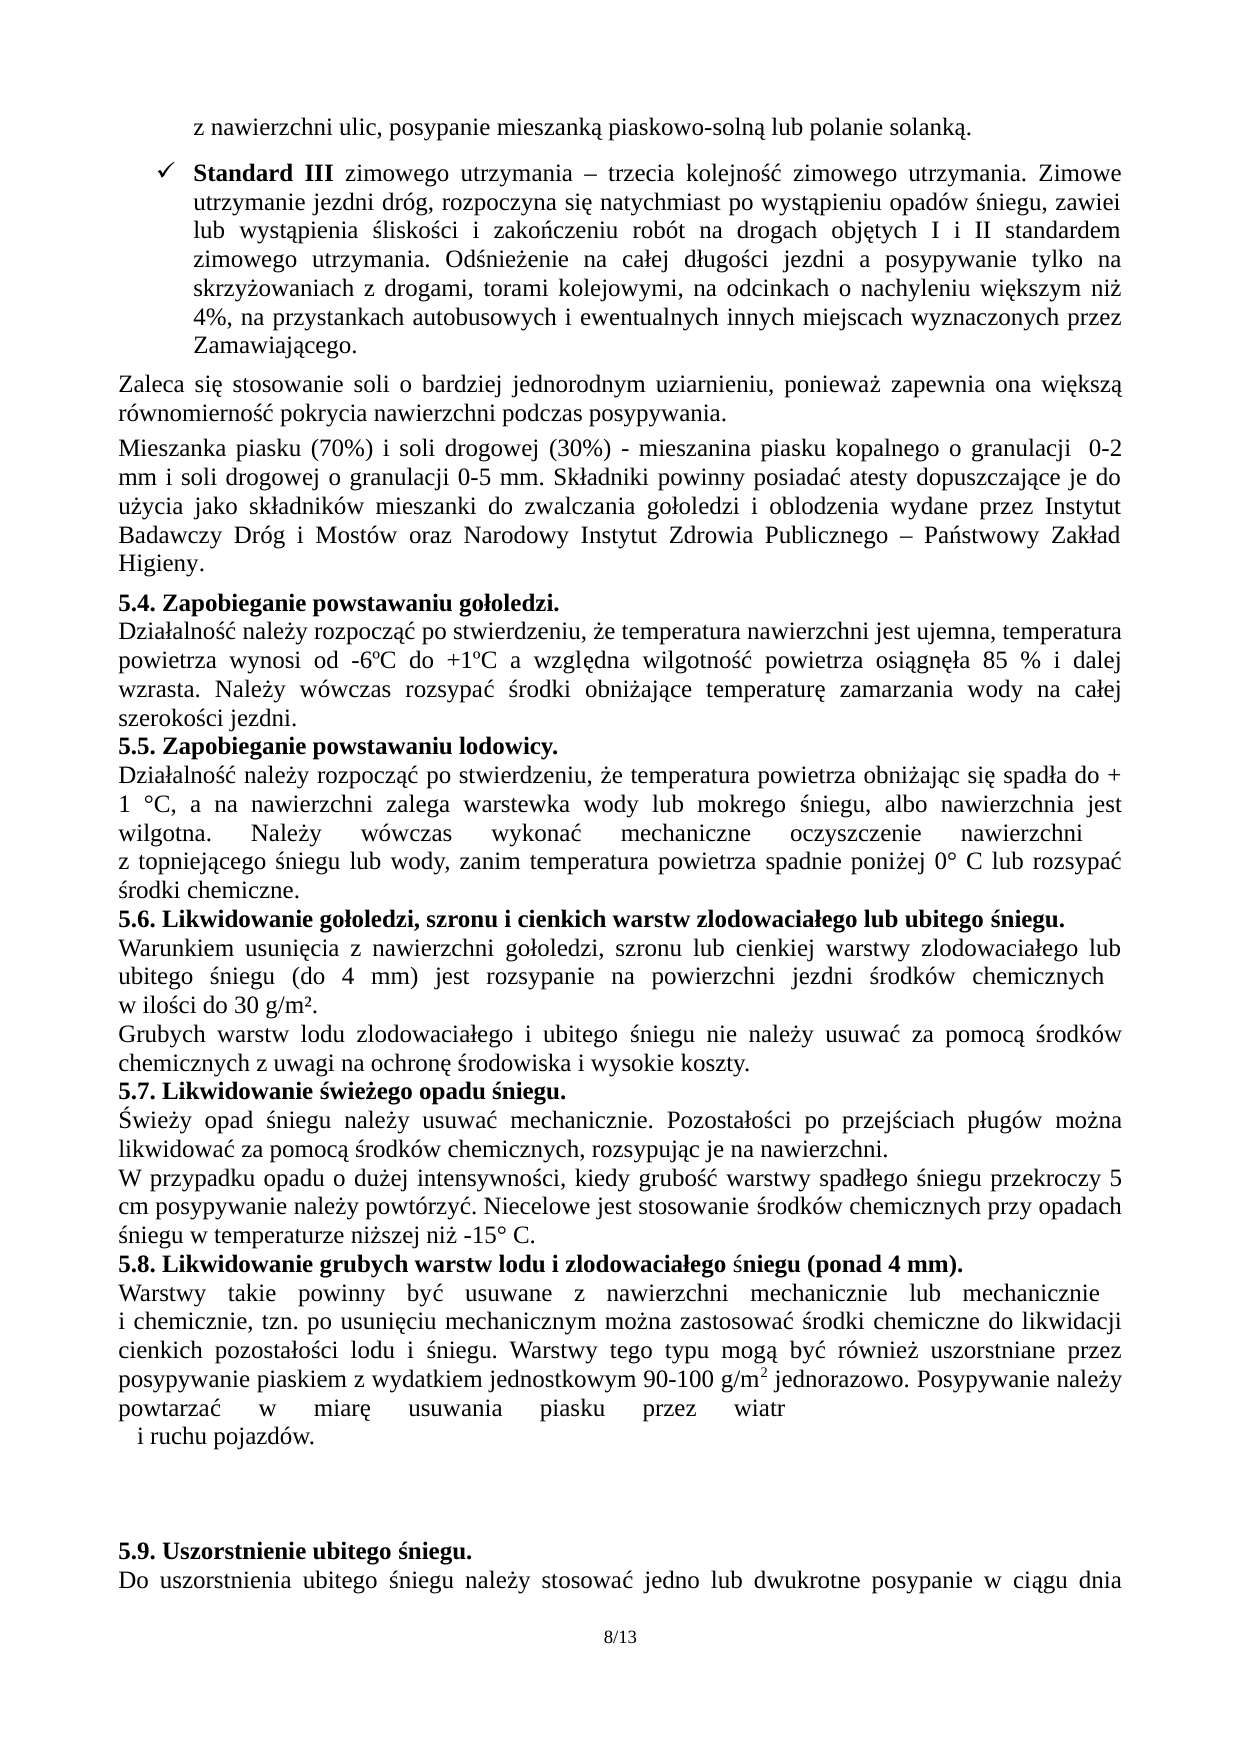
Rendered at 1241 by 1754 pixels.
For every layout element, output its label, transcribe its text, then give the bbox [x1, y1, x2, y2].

text 5.5. Zapobieganie powstawaniu lodowicy. [118, 731, 1122, 760]
text Do uszorstnienia ubitego śniegu należy stosować jedno lub dwukrotne posypanie w ciągu dnia [118, 1565, 1122, 1594]
text Zaleca się stosowanie soli o bardziej jednorodnym uziarnieniu, ponieważ zapewnia ona większą równomierność pokrycia nawierzchni podczas posypywania. [118, 369, 1122, 427]
text 5.9. Uszorstnienie ubitego śniegu. [118, 1536, 1122, 1565]
text Warstwy takie powinny być usuwane z nawierzchni mechanicznie lub mechanicznie i chemicznie, tzn. po usunięciu mechanicznym można zastosować środki chemiczne do likwidacji cienkich pozostałości lodu i śniegu. Warstwy tego typu mogą być również uszorstniane przez posypywanie piaskiem z wydatkiem jednostkowym 90-100 g/m2 jednorazowo. Posypywanie należy powtarzać w miarę usuwania piasku przez wiatr i ruchu pojazdów. [118, 1278, 1122, 1450]
text W przypadku opadu o dużej intensywności, kiedy grubość warstwy spadłego śniegu przekroczy 5 cm posypywanie należy powtórzyć. Niecelowe jest stosowanie środków chemicznych przy opadach śniegu w temperaturze niższej niż -15° C. [118, 1163, 1122, 1249]
text Grubych warstw lodu zlodowaciałego i ubitego śniegu nie należy usuwać za pomocą środków chemicznych z uwagi na ochronę środowiska i wysokie koszty. [118, 1019, 1122, 1076]
text 5.4. Zapobieganie powstawaniu gołoledzi. [118, 588, 1122, 616]
text 5.8. Likwidowanie grubych warstw lodu i zlodowaciałego śniegu (ponad 4 mm). [118, 1249, 1122, 1278]
text Mieszanka piasku (70%) i soli drogowej (30%) - mieszanina piasku kopalnego o granulacji 0-2 mm i soli drogowej o granulacji 0-5 mm. Składniki powinny posiadać atesty dopuszczające je do użycia jako składników mieszanki do zwalczania gołoledzi i oblodzenia wydane przez Instytut Badawczy Dróg i Mostów oraz Narodowy Instytut Zdrowia Publicznego – Państwowy Zakład Higieny. [118, 433, 1122, 577]
text Warunkiem usunięcia z nawierzchni gołoledzi, szronu lub cienkiej warstwy zlodowaciałego lub ubitego śniegu (do 4 mm) jest rozsypanie na powierzchni jezdni środków chemicznych w ilości do 30 g/m². [118, 933, 1122, 1019]
text Działalność należy rozpocząć po stwierdzeniu, że temperatura powietrza obniżając się spadła do + 1 °C, a na nawierzchni zalega warstewka wody lub mokrego śniegu, albo nawierzchnia jest wilgotna. Należy wówczas wykonać mechaniczne oczyszczenie nawierzchni z topniejącego śniegu lub wody, zanim temperatura powietrza spadnie poniżej 0° C lub rozsypać środki chemiczne. [118, 760, 1122, 904]
text Świeży opad śniegu należy usuwać mechanicznie. Pozostałości po przejściach pługów można likwidować za pomocą środków chemicznych, rozsypując je na nawierzchni. [118, 1105, 1122, 1163]
text 5.6. Likwidowanie gołoledzi, szronu i cienkich warstw zlodowaciałego lub ubitego śniegu. [118, 904, 1122, 933]
text 5.7. Likwidowanie świeżego opadu śniegu. [118, 1076, 1122, 1105]
list z nawierzchni ulic, posypanie mieszanką piaskowo-solną lub polanie solanką. [156, 112, 1122, 141]
list Standard III zimowego utrzymania – trzecia kolejność zimowego utrzymania. Zimowe utrzymanie jezdni dróg, rozpoczyna się natychmiast po wystąpieniu opadów śniegu, zawiei lub wystąpienia śliskości i zakończeniu robót na drogach objętych I i II standardem zimowego utrzymania. Odśnieżenie na całej długości jezdni a posypywanie tylko na skrzyżowaniach z drogami, torami kolejowymi, na odcinkach o nachyleniu większym niż 4%, na przystankach autobusowych i ewentualnych innych miejscach wyznaczonych przez Zamawiającego. [156, 158, 1122, 359]
text Działalność należy rozpocząć po stwierdzeniu, że temperatura nawierzchni jest ujemna, temperatura powietrza wynosi od -6ºC do +1ºC a względna wilgotność powietrza osiągnęła 85 % i dalej wzrasta. Należy wówczas rozsypać środki obniżające temperaturę zamarzania wody na całej szerokości jezdni. [118, 616, 1122, 731]
